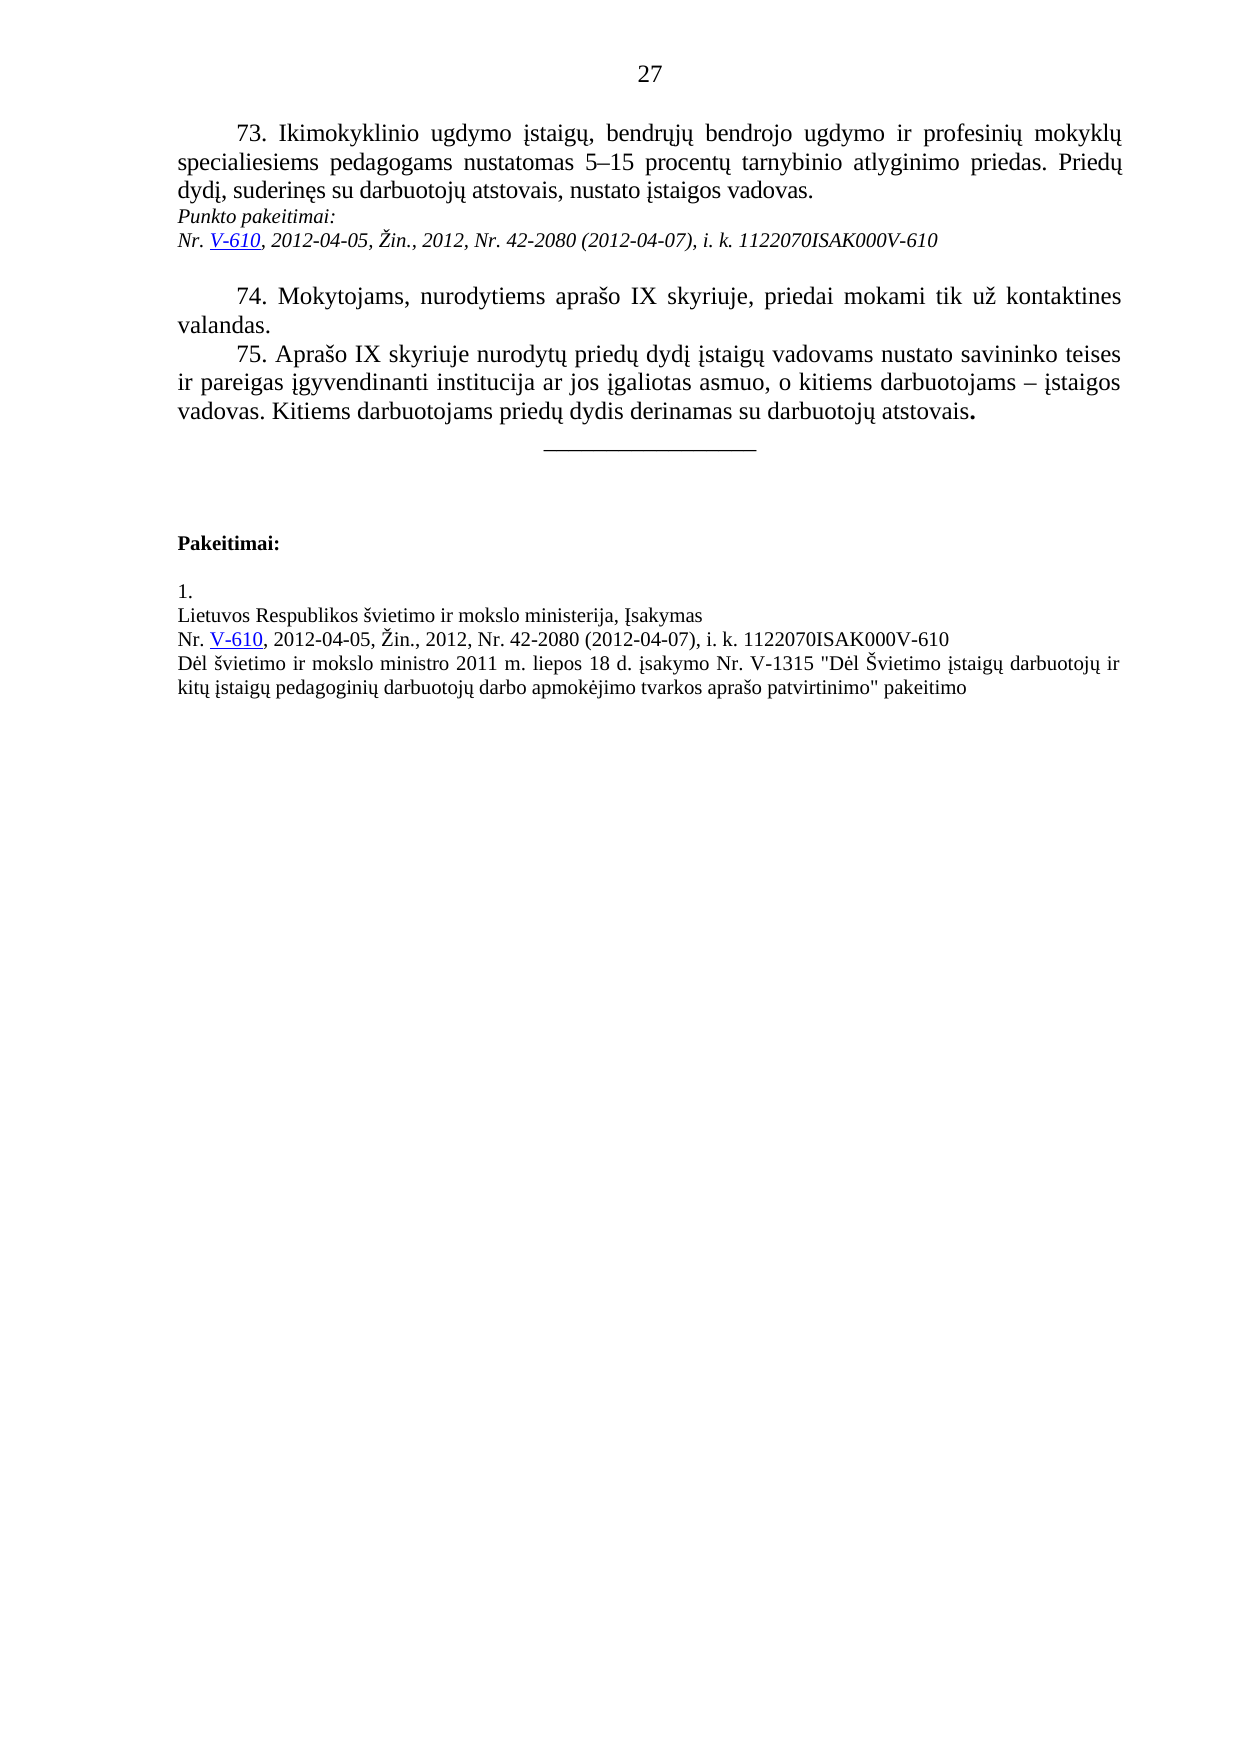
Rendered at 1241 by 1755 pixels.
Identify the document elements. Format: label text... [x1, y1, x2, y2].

text 1. [177, 579, 1122, 603]
text Punkto pakeitimai: [177, 204, 1122, 228]
text Pakeitimai: [177, 531, 1122, 555]
text Nr. V-610, 2012-04-05, Žin., 2012, Nr. 42-2080 (2012-04-07), i. k. 1122070ISAK000V-610 [177, 228, 1122, 252]
text 74. Mokytojams, nurodytiems aprašo IX skyriuje, priedai mokami tik už kontaktines valandas. [177, 281, 1122, 339]
text _________________ [177, 425, 1122, 454]
text Dėl švietimo ir mokslo ministro 2011 m. liepos 18 d. įsakymo Nr. V-1315 "Dėl Švietimo įstaigų darbuotojų ir kitų įstaigų pedagoginių darbuotojų darbo apmokėjimo tvarkos aprašo patvirtinimo" pakeitimo [177, 651, 1122, 699]
text Nr. V-610, 2012-04-05, Žin., 2012, Nr. 42-2080 (2012-04-07), i. k. 1122070ISAK000V-610 [177, 627, 1122, 651]
text 75. Aprašo IX skyriuje nurodytų priedų dydį įstaigų vadovams nustato savininko teises ir pareigas įgyvendinanti institucija ar jos įgaliotas asmuo, o kitiems darbuotojams – įstaigos vadovas. Kitiems darbuotojams priedų dydis derinamas su darbuotojų atstovais. [177, 339, 1122, 425]
text 73. Ikimokyklinio ugdymo įstaigų, bendrųjų bendrojo ugdymo ir profesinių mokyklų specialiesiems pedagogams nustatomas 5–15 procentų tarnybinio atlyginimo priedas. Priedų dydį, suderinęs su darbuotojų atstovais, nustato įstaigos vadovas. [177, 118, 1122, 204]
text Lietuvos Respublikos švietimo ir mokslo ministerija, Įsakymas [177, 603, 1122, 627]
